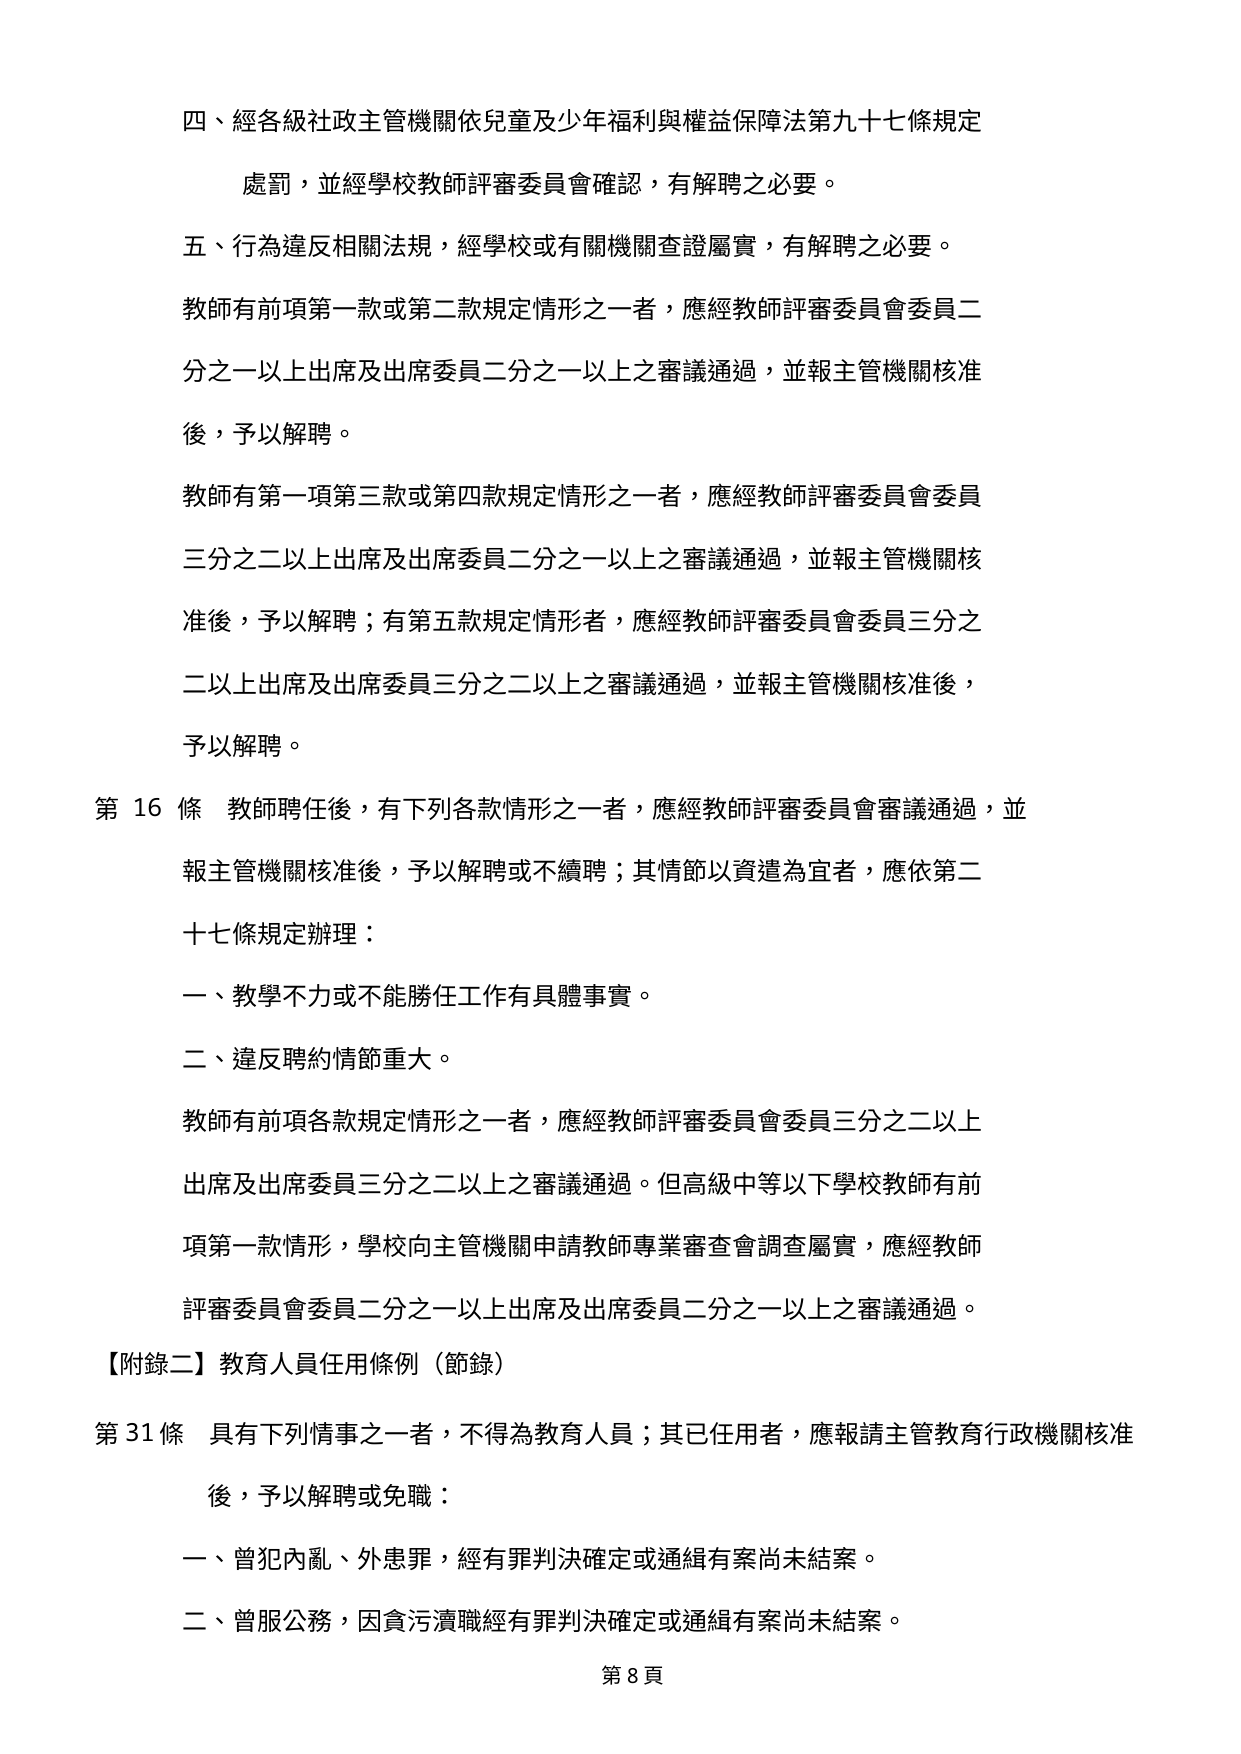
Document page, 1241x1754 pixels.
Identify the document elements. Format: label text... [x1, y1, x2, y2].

text 報主管機關核准後，予以解聘或不續聘；其情節以資遣為宜者，應依第二 [182, 828, 1146, 891]
text 三分之二以上出席及出席委員二分之一以上之審議通過，並報主管機關核 [182, 516, 1146, 578]
text 【附錄二】教育人員任用條例（節錄） [94, 1341, 1146, 1382]
text 二、違反聘約情節重大。 [182, 1016, 1146, 1078]
text 後，予以解聘。 [182, 391, 1146, 453]
text 處罰，並經學校教師評審委員會確認，有解聘之必要。 [182, 141, 1146, 203]
text 評審委員會委員二分之一以上出席及出席委員二分之一以上之審議通過。 [182, 1266, 1146, 1328]
text 分之一以上出席及出席委員二分之一以上之審議通過，並報主管機關核准 [182, 328, 1146, 391]
text 准後，予以解聘；有第五款規定情形者，應經教師評審委員會委員三分之 [182, 578, 1146, 641]
text 二以上出席及出席委員三分之二以上之審議通過，並報主管機關核准後， [182, 641, 1146, 703]
text 二、曾服公務，因貪污瀆職經有罪判決確定或通緝有案尚未結案。 [94, 1578, 1146, 1641]
text 項第一款情形，學校向主管機關申請教師專業審查會調查屬實，應經教師 [182, 1203, 1146, 1266]
text 第 16 條 教師聘任後，有下列各款情形之一者，應經教師評審委員會審議通過，並 [94, 766, 1146, 828]
text 四、經各級社政主管機關依兒童及少年福利與權益保障法第九十七條規定 [182, 78, 1146, 141]
text 教師有前項第一款或第二款規定情形之一者，應經教師評審委員會委員二 [182, 266, 1146, 328]
text 予以解聘。 [182, 703, 1146, 766]
text 五、行為違反相關法規，經學校或有關機關查證屬實，有解聘之必要。 [182, 203, 1146, 266]
text 一、曾犯內亂、外患罪，經有罪判決確定或通緝有案尚未結案。 [94, 1516, 1146, 1578]
text 出席及出席委員三分之二以上之審議通過。但高級中等以下學校教師有前 [182, 1141, 1146, 1203]
text 教師有前項各款規定情形之一者，應經教師評審委員會委員三分之二以上 [182, 1078, 1146, 1141]
text 十七條規定辦理： [182, 891, 1146, 953]
text 教師有第一項第三款或第四款規定情形之一者，應經教師評審委員會委員 [182, 453, 1146, 516]
text 一、教學不力或不能勝任工作有具體事實。 [182, 953, 1146, 1016]
text 第31條 具有下列情事之一者，不得為教育人員；其已任用者，應報請主管教育行政機關核准後，予以解聘或免職： [94, 1391, 1146, 1516]
